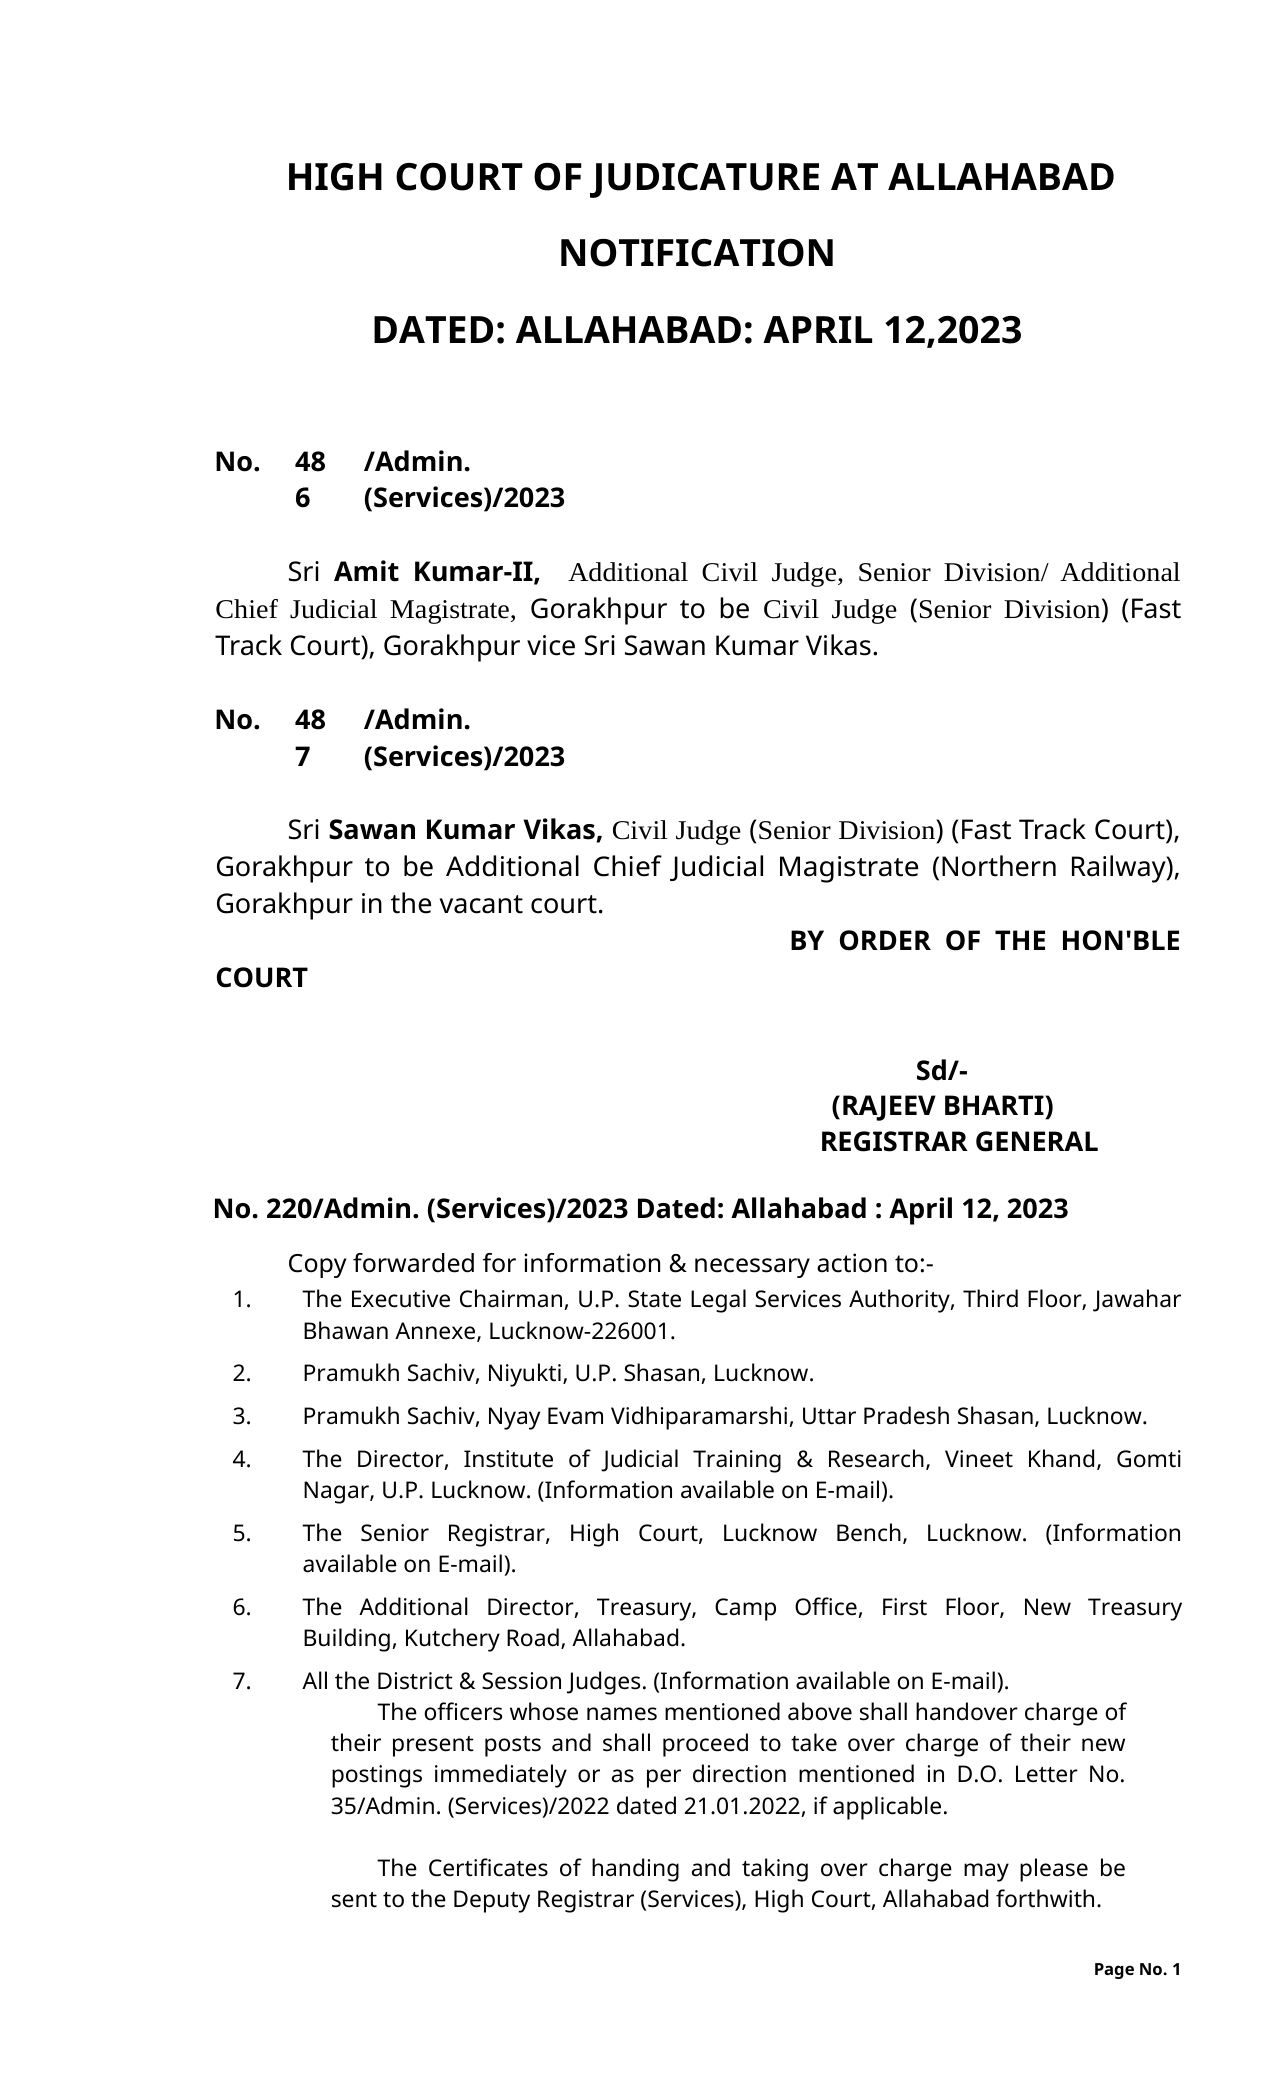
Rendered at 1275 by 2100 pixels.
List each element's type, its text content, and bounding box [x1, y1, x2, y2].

table_header The Executive Chairman, U.P. State Legal Services Authority, Third Floor, Jawahar Bhawan Annexe, Lucknow-226001. [297, 1278, 1189, 1352]
table_cell All the District & Session Judges. (Information available on E-mail). The officers whose names mentioned above shall handover charge of their present posts and shall proceed to take over charge of their new postings immediately or as per direction mentioned in D.O. Letter No. 35/Admin. (Services)/2022 dated 21.01.2022, if applicable. The Certificates of handing and taking over charge may please be sent to the Deputy Registrar (Services), High Court, Allahabad forthwith. [297, 1659, 1189, 1920]
text Sri Sawan Kumar Vikas, Civil Judge (Senior Division) (Fast Track Court), Gorakhpur to be Additional Chief Judicial Magistrate (Northern Railway), Gorakhpur in the vacant court. [215, 811, 1181, 921]
text Sd/- [212, 1022, 1181, 1086]
table_header /Admin. (Services)/2023 [353, 700, 690, 774]
text REGISTRAR GENERAL [215, 1123, 1181, 1160]
table_cell The Senior Registrar, High Court, Lucknow Bench, Lucknow. (Information available on E-mail). [297, 1511, 1189, 1585]
table_cell Pramukh Sachiv, Nyay Evam Vidhiparamarshi, Uttar Pradesh Shasan, Lucknow. [297, 1394, 1189, 1437]
table_cell [227, 1437, 297, 1511]
text Copy forwarded for information & necessary action to:- [212, 1251, 1181, 1278]
subtitle NOTIFICATION [212, 227, 1181, 278]
table_cell Pramukh Sachiv, Niyukti, U.P. Shasan, Lucknow. [297, 1352, 1189, 1394]
table_cell [227, 1394, 297, 1437]
table_header 486 [276, 442, 352, 516]
table_header /Admin. (Services)/2023 [353, 442, 690, 516]
table_cell [227, 1585, 297, 1659]
text Sri Amit Kumar-II, Additional Civil Judge, Senior Division/ Additional Chief Judicial Magistrate, Gorakhpur to be Civil Judge (Senior Division) (Fast Track Court), Gorakhpur vice Sri Sawan Kumar Vikas. [215, 553, 1181, 663]
table_cell [227, 1511, 297, 1585]
subtitle DATED: ALLAHABAD: APRIL 12,2023 [212, 303, 1181, 354]
table_cell [227, 1659, 297, 1920]
table_header 487 [276, 700, 352, 774]
text BY ORDER OF THE HON'BLE COURT [215, 921, 1181, 995]
table_header No. [203, 442, 276, 516]
table_header No. [203, 700, 276, 774]
table_header [227, 1278, 297, 1352]
title HIGH COURT OF JUDICATURE AT ALLAHABAD [212, 150, 1189, 201]
text No. 220/Admin. (Services)/2023 Dated: Allahabad : April 12, 2023 [62, 1197, 1181, 1224]
table_cell [227, 1352, 297, 1394]
table_cell The Director, Institute of Judicial Training & Research, Vineet Khand, Gomti Nagar, U.P. Lucknow. (Information available on E-mail). [297, 1437, 1189, 1511]
table_cell The Additional Director, Treasury, Camp Office, First Floor, New Treasury Building, Kutchery Road, Allahabad. [297, 1585, 1189, 1659]
text (RAJEEV BHARTI) [175, 1086, 1209, 1123]
